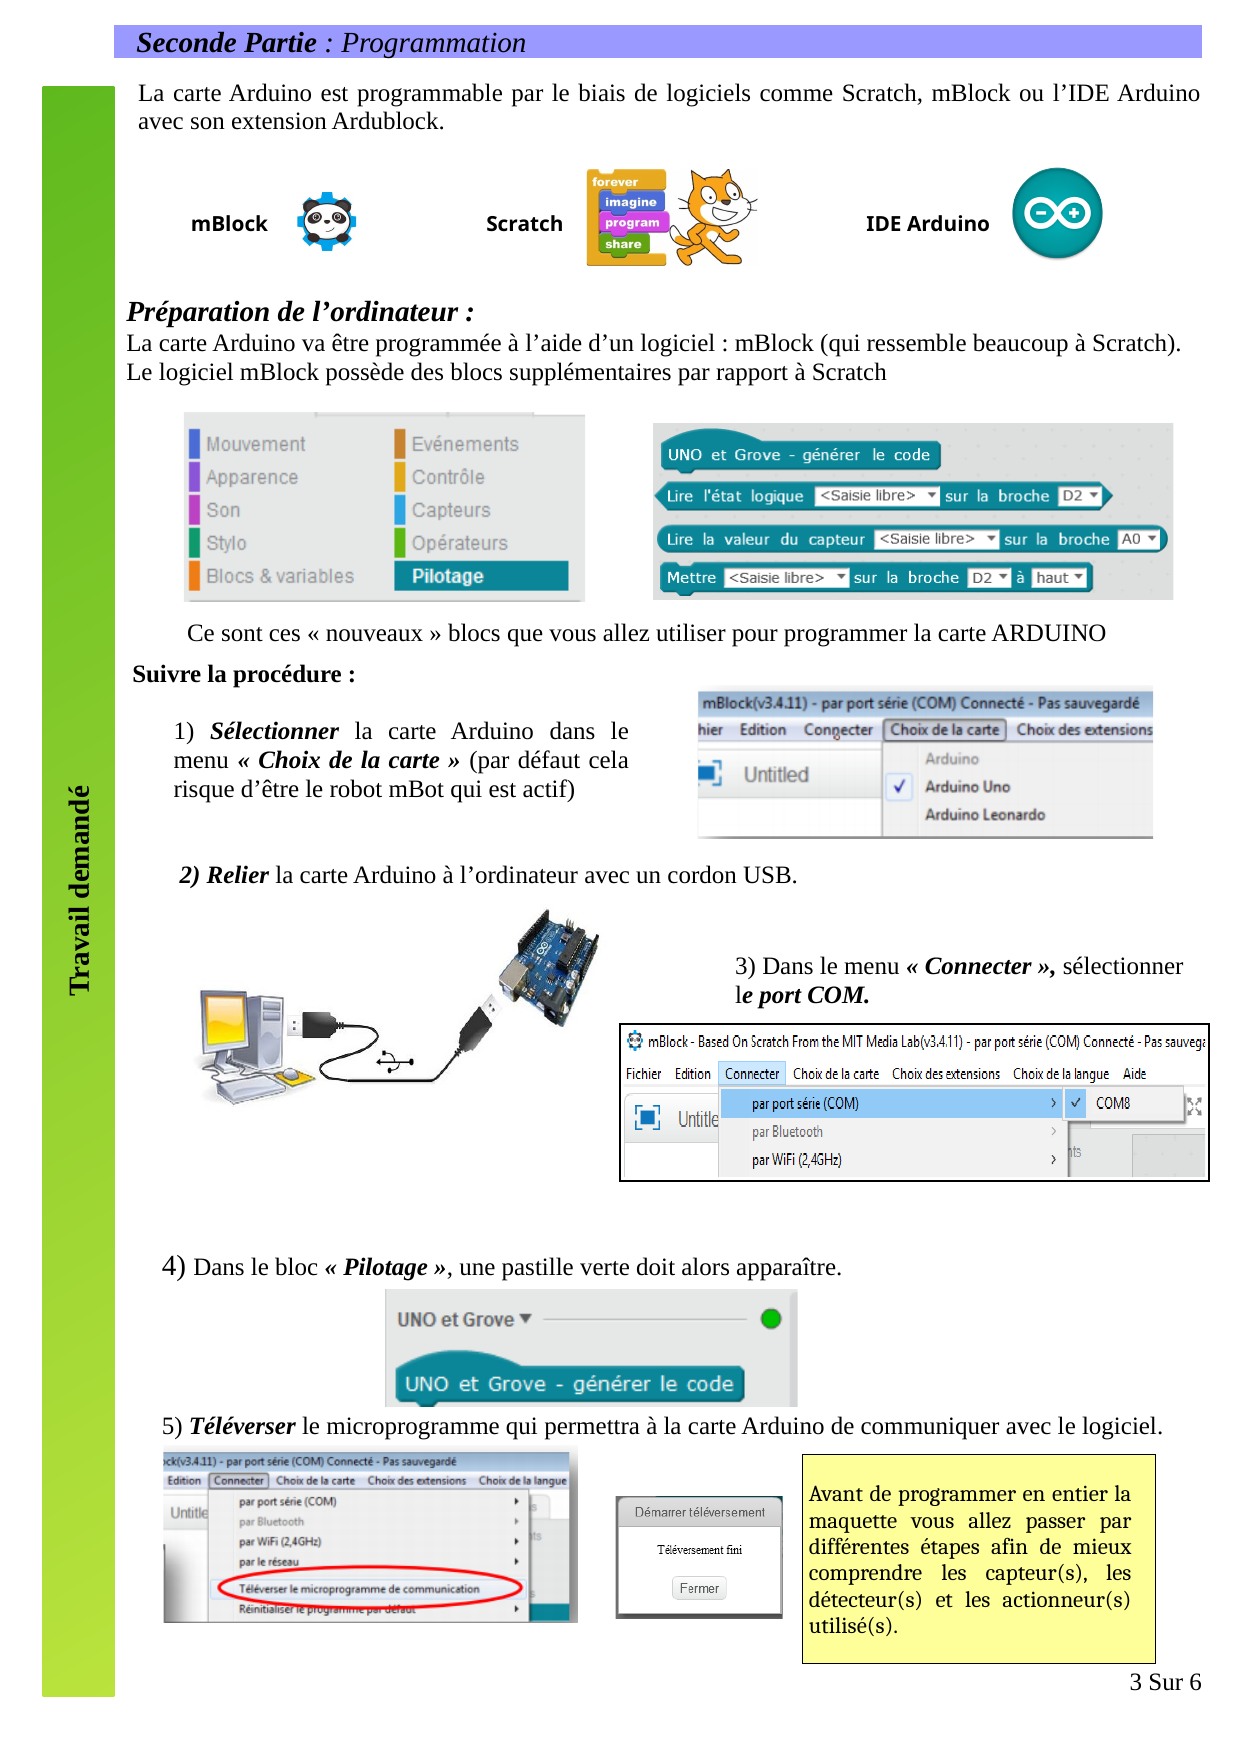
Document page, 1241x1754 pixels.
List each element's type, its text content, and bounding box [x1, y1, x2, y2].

list mBlock [115, 209, 297, 238]
picture [586, 169, 758, 266]
text Seconde Partie : Programmation [114, 25, 1202, 58]
picture [163, 1445, 578, 1623]
text [162, 951, 187, 1009]
text 5) Téléverser le microprogramme qui permettra à la carte Arduino de communiquer avec le logiciel. [162, 1411, 1202, 1440]
text 2) Relier la carte Arduino à l’ordinateur avec un cordon USB. [179, 860, 1202, 889]
text 4) Dans le bloc « Pilotage », une pastille verte doit alors apparaître. [162, 1248, 1202, 1282]
picture [697, 685, 1154, 839]
list La carte Arduino va être programmée à l’aide d’un logiciel : mBlock (qui ressemble beaucoup à Scratch). Le logiciel mBlock possède des blocs supplémentaires par rapport à Scratch [126, 328, 1202, 386]
list [1107, 209, 1202, 238]
text Suivre la procédure : [132, 659, 629, 688]
picture [1008, 164, 1107, 263]
text 3) Dans le menu « Connecter », sélectionner le port COM. [611, 951, 1202, 1009]
picture [183, 412, 586, 602]
list Préparation de l’ordinateur : [126, 294, 1202, 328]
picture [187, 897, 611, 1116]
picture [385, 1289, 798, 1407]
list Scratch [357, 209, 586, 238]
list La carte Arduino est programmable par le biais de logiciels comme Scratch, mBlock ou l’IDE Arduino avec son extension Ardublock. [138, 78, 1202, 135]
picture [615, 1496, 783, 1619]
picture [623, 1027, 1206, 1177]
picture [653, 423, 1174, 600]
picture [297, 192, 357, 251]
text 1) Sélectionner la carte Arduino dans le menu « Choix de la carte » (par défaut cela risque d’être le robot mBot qui est actif) [173, 716, 629, 803]
list IDE Arduino [758, 209, 1008, 238]
